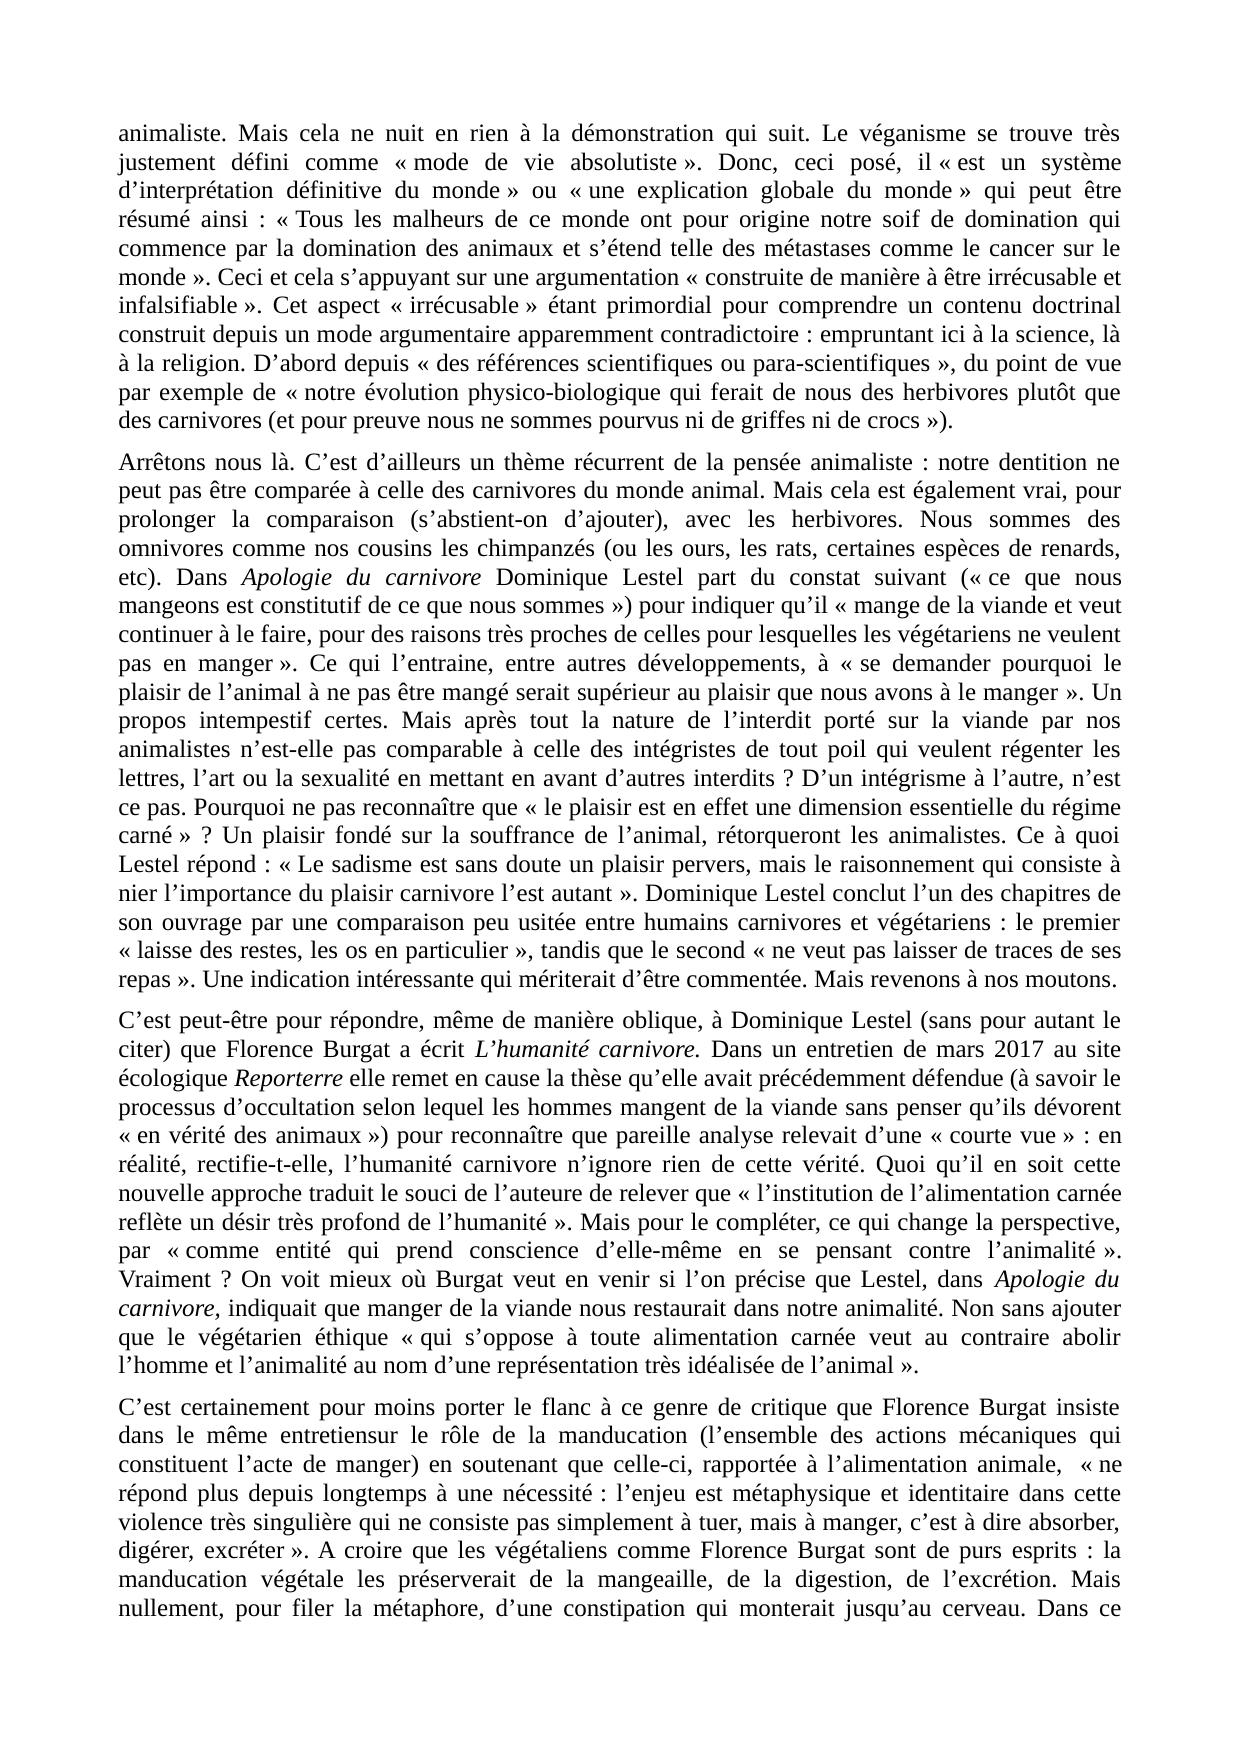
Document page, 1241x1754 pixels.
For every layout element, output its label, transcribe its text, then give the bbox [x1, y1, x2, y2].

text C’est peut-être pour répondre, même de manière oblique, à Dominique Lestel (sans pour autant le citer) que Florence Burgat a écrit L’humanité carnivore. Dans un entretien de mars 2017 au site écologique Reporterre elle remet en cause la thèse qu’elle avait précédemment défendue (à savoir le processus d’occultation selon lequel les hommes mangent de la viande sans penser qu’ils dévorent « en vérité des animaux ») pour reconnaître que pareille analyse relevait d’une « courte vue » : en réalité, rectifie-t-elle, l’humanité carnivore n’ignore rien de cette vérité. Quoi qu’il en soit cette nouvelle approche traduit le souci de l’auteure de relever que « l’institution de l’alimentation carnée reflète un désir très profond de l’humanité ». Mais pour le compléter, ce qui change la perspective, par « comme entité qui prend conscience d’elle-même en se pensant contre l’animalité ». Vraiment ? On voit mieux où Burgat veut en venir si l’on précise que Lestel, dans Apologie du carnivore, indiquait que manger de la viande nous restaurait dans notre animalité. Non sans ajouter que le végétarien éthique « qui s’oppose à toute alimentation carnée veut au contraire abolir l’homme et l’animalité au nom d’une représentation très idéalisée de l’animal ». [118, 1006, 1122, 1379]
text C’est certainement pour moins porter le flanc à ce genre de critique que Florence Burgat insiste dans le même entretiensur le rôle de la manducation (l’ensemble des actions mécaniques qui constituent l’acte de manger) en soutenant que celle-ci, rapportée à l’alimentation animale, « ne répond plus depuis longtemps à une nécessité : l’enjeu est métaphysique et identitaire dans cette violence très singulière qui ne consiste pas simplement à tuer, mais à manger, c’est à dire absorber, digérer, excréter ». A croire que les végétaliens comme Florence Burgat sont de purs esprits : la manducation végétale les préserverait de la mangeaille, de la digestion, de l’excrétion. Mais nullement, pour filer la métaphore, d’une constipation qui monterait jusqu’au cerveau. Dans ce [118, 1392, 1122, 1622]
text Arrêtons nous là. C’est d’ailleurs un thème récurrent de la pensée animaliste : notre dentition ne peut pas être comparée à celle des carnivores du monde animal. Mais cela est également vrai, pour prolonger la comparaison (s’abstient-on d’ajouter), avec les herbivores. Nous sommes des omnivores comme nos cousins les chimpanzés (ou les ours, les rats, certaines espèces de renards, etc). Dans Apologie du carnivore Dominique Lestel part du constat suivant (« ce que nous mangeons est constitutif de ce que nous sommes ») pour indiquer qu’il « mange de la viande et veut continuer à le faire, pour des raisons très proches de celles pour lesquelles les végétariens ne veulent pas en manger ». Ce qui l’entraine, entre autres développements, à « se demander pourquoi le plaisir de l’animal à ne pas être mangé serait supérieur au plaisir que nous avons à le manger ». Un propos intempestif certes. Mais après tout la nature de l’interdit porté sur la viande par nos animalistes n’est-elle pas comparable à celle des intégristes de tout poil qui veulent régenter les lettres, l’art ou la sexualité en mettant en avant d’autres interdits ? D’un intégrisme à l’autre, n’est ce pas. Pourquoi ne pas reconnaître que « le plaisir est en effet une dimension essentielle du régime carné » ? Un plaisir fondé sur la souffrance de l’animal, rétorqueront les animalistes. Ce à quoi Lestel répond : « Le sadisme est sans doute un plaisir pervers, mais le raisonnement qui consiste à nier l’importance du plaisir carnivore l’est autant ». Dominique Lestel conclut l’un des chapitres de son ouvrage par une comparaison peu usitée entre humains carnivores et végétariens : le premier « laisse des restes, les os en particulier », tandis que le second « ne veut pas laisser de traces de ses repas ». Une indication intéressante qui mériterait d’être commentée. Mais revenons à nos moutons. [118, 447, 1122, 993]
text animaliste. Mais cela ne nuit en rien à la démonstration qui suit. Le véganisme se trouve très justement défini comme « mode de vie absolutiste ». Donc, ceci posé, il « est un système d’interprétation définitive du monde » ou « une explication globale du monde » qui peut être résumé ainsi : « Tous les malheurs de ce monde ont pour origine notre soif de domination qui commence par la domination des animaux et s’étend telle des métastases comme le cancer sur le monde ». Ceci et cela s’appuyant sur une argumentation « construite de manière à être irrécusable et infalsifiable ». Cet aspect « irrécusable » étant primordial pour comprendre un contenu doctrinal construit depuis un mode argumentaire apparemment contradictoire : empruntant ici à la science, là à la religion. D’abord depuis « des références scientifiques ou para-scientifiques », du point de vue par exemple de « notre évolution physico-biologique qui ferait de nous des herbivores plutôt que des carnivores (et pour preuve nous ne sommes pourvus ni de griffes ni de crocs »). [118, 118, 1122, 434]
